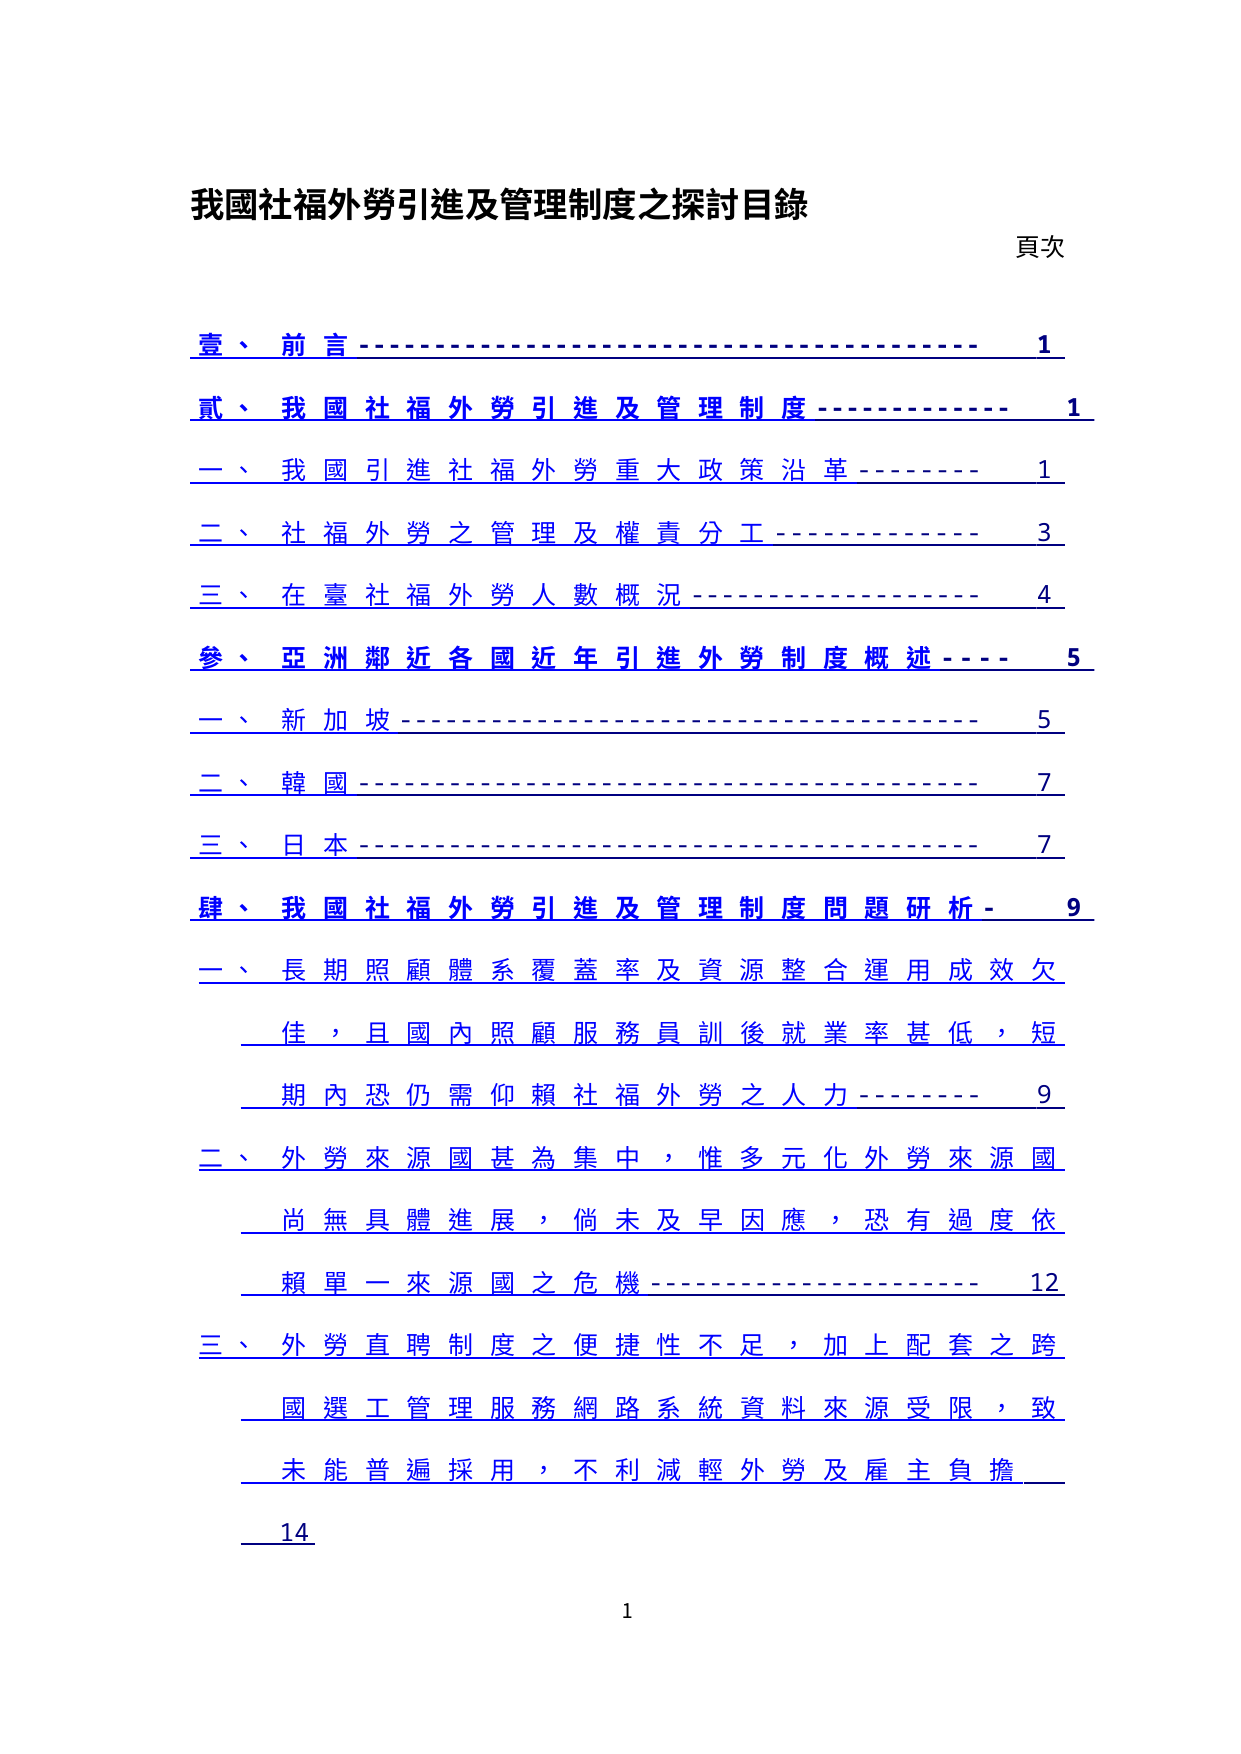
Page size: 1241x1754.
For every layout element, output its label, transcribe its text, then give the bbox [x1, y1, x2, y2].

text [190, 484, 1065, 490]
text [190, 859, 1065, 865]
text [190, 796, 1065, 802]
text 貳、我國社福外勞引進及管理制度 1 [190, 365, 1094, 419]
text [190, 421, 1094, 427]
text 三、外勞直聘制度之便捷性不足，加上配套之跨國選工管理服務網路系統資料來源受限，致未能普遍採用，不利減輕外勞及雇主負擔 14 [190, 1302, 1065, 1552]
text [190, 671, 1094, 677]
text 肆、我國社福外勞引進及管理制度問題研析 9 [190, 865, 1094, 919]
text 三、在臺社福外勞人數概況 4 [190, 552, 1065, 607]
text [190, 609, 1065, 615]
text [190, 734, 1065, 740]
text 壹、前言 1 [190, 302, 1065, 357]
text 頁次 [249, 227, 1065, 263]
text [190, 359, 1065, 365]
text 二、韓國 7 [190, 740, 1065, 794]
text 二、社福外勞之管理及權責分工 3 [190, 490, 1065, 544]
text 一、新加坡 5 [190, 677, 1065, 732]
text [190, 921, 1094, 927]
text [190, 546, 1065, 552]
text 參、亞洲鄰近各國近年引進外勞制度概述 5 [190, 615, 1094, 669]
text 我國社福外勞引進及管理制度之探討目錄 [190, 177, 1065, 227]
text 一、長期照顧體系覆蓋率及資源整合運用成效欠佳，且國內照顧服務員訓後就業率甚低，短期內恐仍需仰賴社福外勞之人力 9 [190, 927, 1065, 1115]
text 一、我國引進社福外勞重大政策沿革 1 [190, 427, 1065, 482]
text 二、外勞來源國甚為集中，惟多元化外勞來源國尚無具體進展，倘未及早因應，恐有過度依賴單一來源國之危機 12 [190, 1115, 1065, 1302]
text 三、日本 7 [190, 802, 1065, 857]
